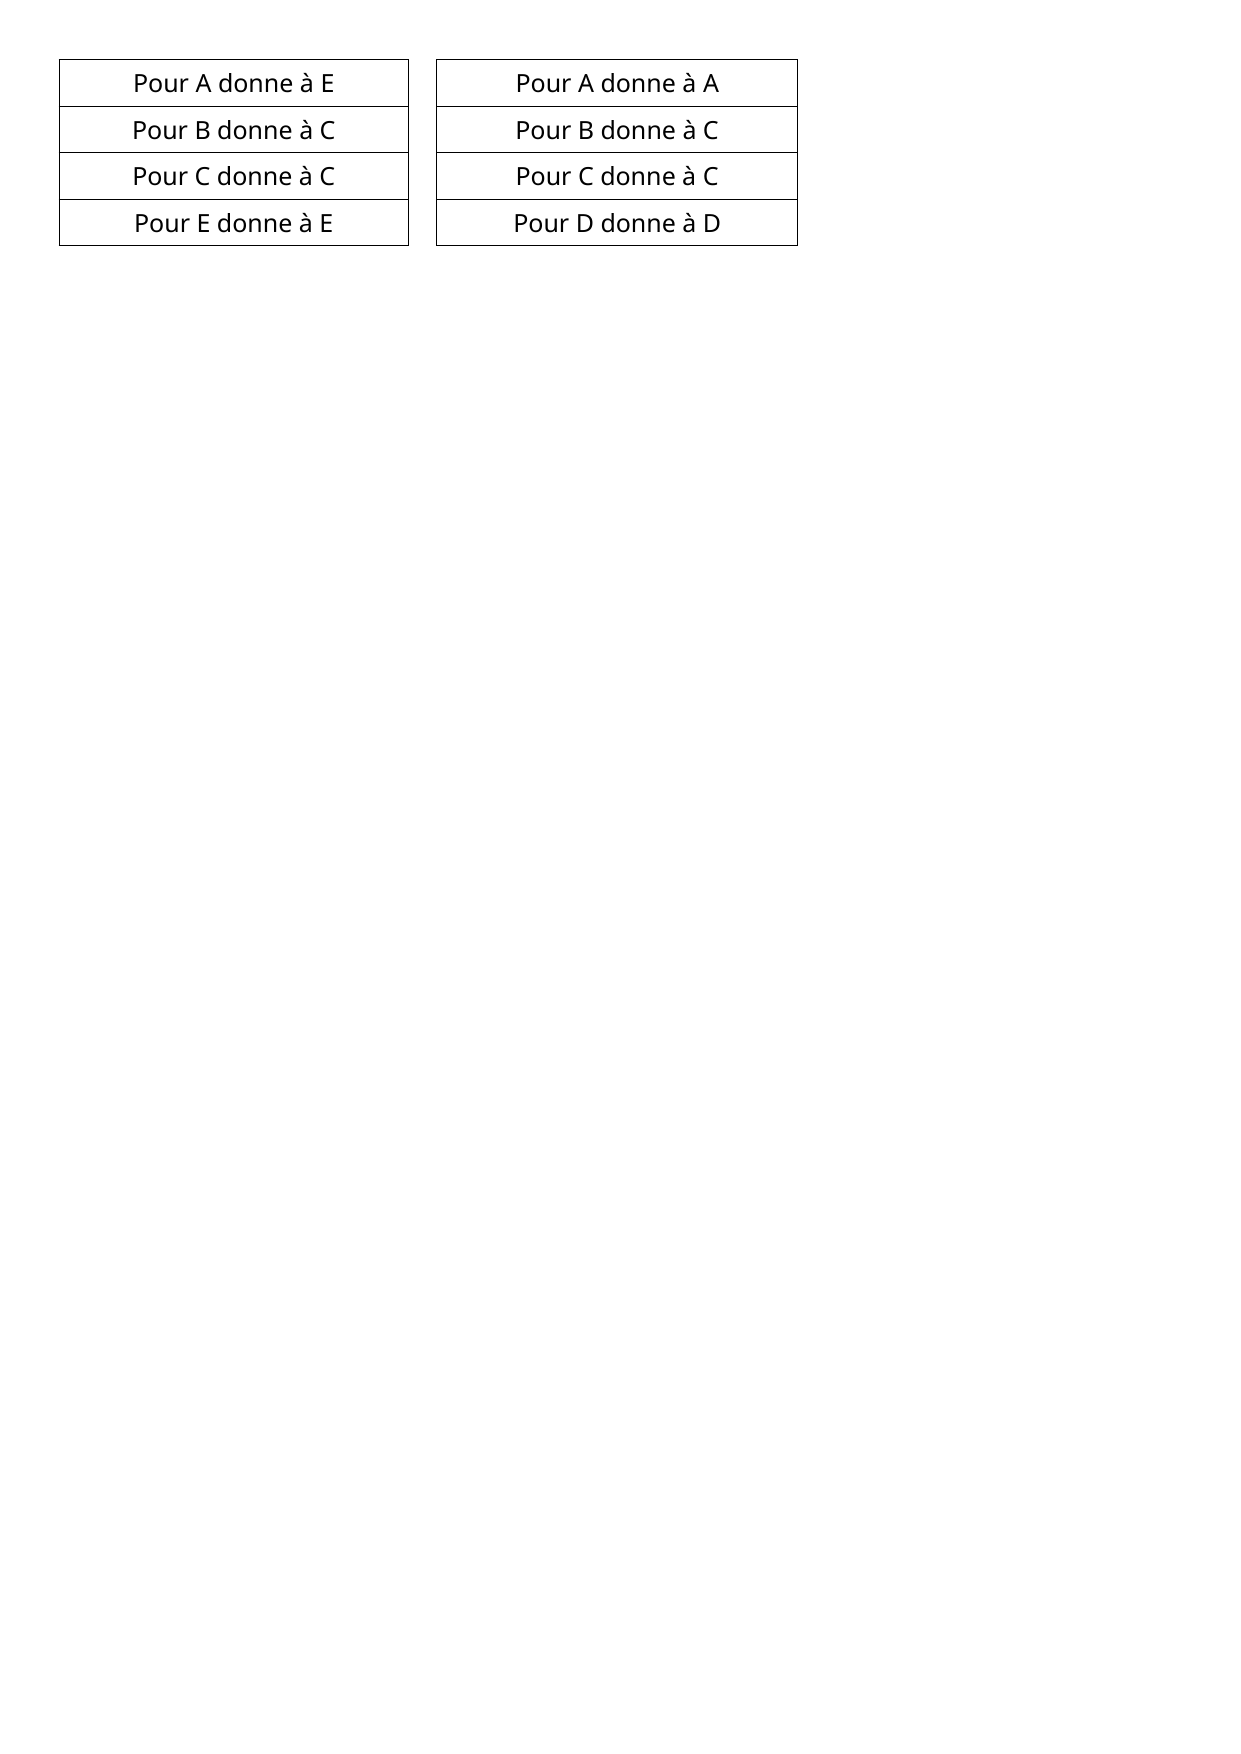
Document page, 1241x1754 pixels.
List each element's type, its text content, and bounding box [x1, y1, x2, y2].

table_cell Pour B donne à C [60, 107, 408, 152]
table_cell Pour B donne à C [437, 107, 797, 152]
table_cell [409, 199, 436, 245]
table_cell Pour A donne à A [437, 60, 797, 106]
table_cell [409, 59, 436, 106]
table_cell Pour C donne à C [437, 153, 797, 199]
table_cell [409, 152, 436, 199]
table_cell Pour D donne à D [437, 200, 797, 245]
table_cell Pour E donne à E [60, 200, 408, 245]
table_cell [821, 106, 1181, 152]
table_cell [798, 152, 821, 199]
table_cell Pour C donne à C [60, 153, 408, 199]
table_cell [798, 199, 821, 245]
table_cell [821, 199, 1181, 245]
table_cell [821, 152, 1181, 199]
table_cell Pour A donne à E [60, 60, 408, 106]
table_cell [798, 106, 821, 152]
table_cell [409, 106, 436, 152]
table_cell [821, 59, 1181, 106]
table_cell [798, 59, 821, 106]
